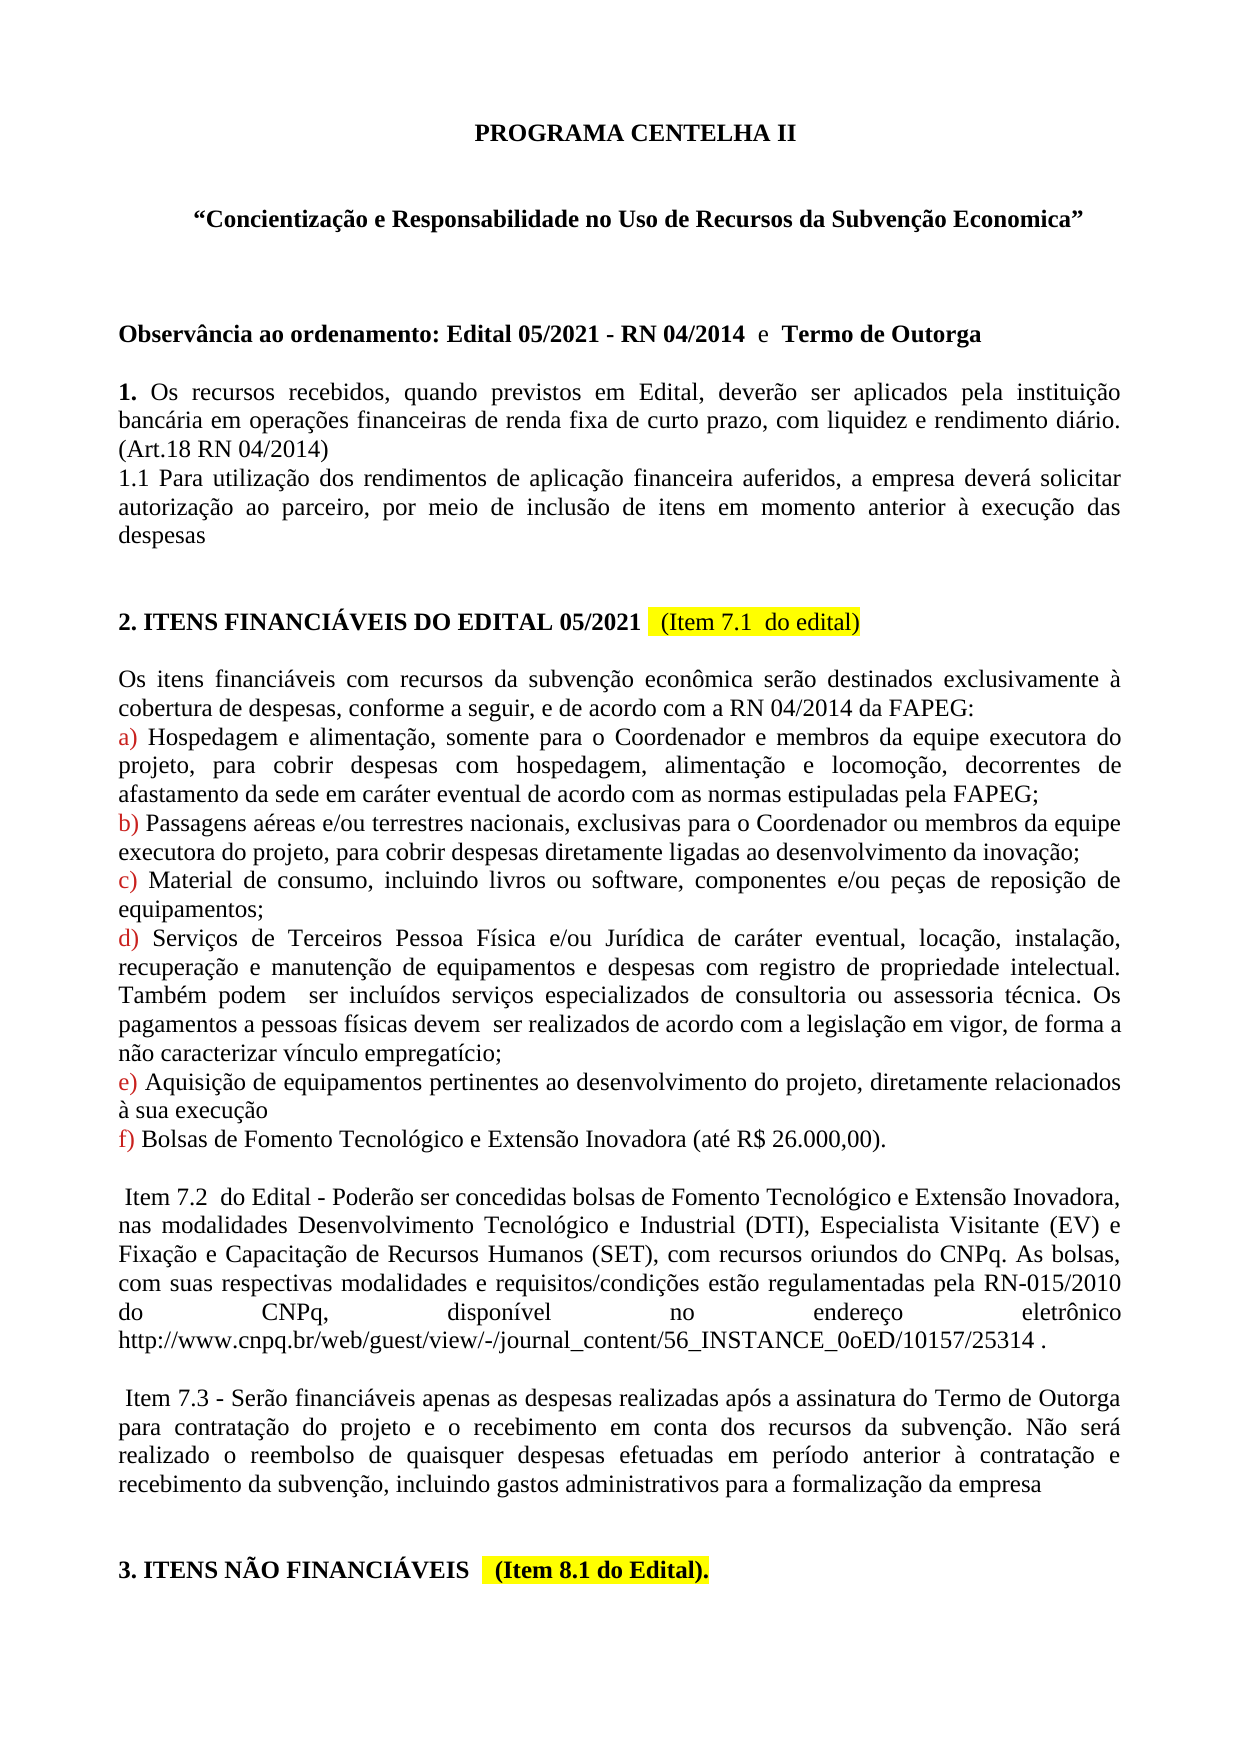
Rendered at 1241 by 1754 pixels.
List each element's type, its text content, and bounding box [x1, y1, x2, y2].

text 2. ITENS FINANCIÁVEIS DO EDITAL 05/2021 (Item 7.1 do edital) [118, 607, 1122, 636]
text e) Aquisição de equipamentos pertinentes ao desenvolvimento do projeto, diretamente relacionados à sua execução [118, 1067, 1122, 1124]
text d) Serviços de Terceiros Pessoa Física e/ou Jurídica de caráter eventual, locação, instalação, recuperação e manutenção de equipamentos e despesas com registro de propriedade intelectual. Também podem ser incluídos serviços especializados de consultoria ou assessoria técnica. Os pagamentos a pessoas físicas devem ser realizados de acordo com a legislação em vigor, de forma a não caracterizar vínculo empregatício; [118, 923, 1122, 1067]
text b) Passagens aéreas e/ou terrestres nacionais, exclusivas para o Coordenador ou membros da equipe executora do projeto, para cobrir despesas diretamente ligadas ao desenvolvimento da inovação; [118, 808, 1122, 866]
text 1.1 Para utilização dos rendimentos de aplicação financeira auferidos, a empresa deverá solicitar autorização ao parceiro, por meio de inclusão de itens em momento anterior à execução das despesas [118, 463, 1122, 549]
text f) Bolsas de Fomento Tecnológico e Extensão Inovadora (até R$ 26.000,00). [118, 1124, 1122, 1153]
text Item 7.3 - Serão financiáveis apenas as despesas realizadas após a assinatura do Termo de Outorga para contratação do projeto e o recebimento em conta dos recursos da subvenção. Não será realizado o reembolso de quaisquer despesas efetuadas em período anterior à contratação e recebimento da subvenção, incluindo gastos administrativos para a formalização da empresa [118, 1383, 1122, 1498]
text 1. Os recursos recebidos, quando previstos em Edital, deverão ser aplicados pela instituição bancária em operações financeiras de renda fixa de curto prazo, com liquidez e rendimento diário. (Art.18 RN 04/2014) [118, 377, 1122, 463]
text Observância ao ordenamento: Edital 05/2021 - RN 04/2014 e Termo de Outorga [118, 319, 1122, 348]
text PROGRAMA CENTELHA II [118, 118, 1122, 147]
text Item 7.2 do Edital - Poderão ser concedidas bolsas de Fomento Tecnológico e Extensão Inovadora, nas modalidades Desenvolvimento Tecnológico e Industrial (DTI), Especialista Visitante (EV) e Fixação e Capacitação de Recursos Humanos (SET), com recursos oriundos do CNPq. As bolsas, com suas respectivas modalidades e requisitos/condições estão regulamentadas pela RN-015/2010 do CNPq, disponível no endereço eletrônico http://www.cnpq.br/web/guest/view/-/journal_content/56_INSTANCE_0oED/10157/25314 . [118, 1182, 1122, 1354]
text a) Hospedagem e alimentação, somente para o Coordenador e membros da equipe executora do projeto, para cobrir despesas com hospedagem, alimentação e locomoção, decorrentes de afastamento da sede em caráter eventual de acordo com as normas estipuladas pela FAPEG; [118, 722, 1122, 808]
text c) Material de consumo, incluindo livros ou software, componentes e/ou peças de reposição de equipamentos; [118, 866, 1122, 923]
text “Concientização e Responsabilidade no Uso de Recursos da Subvenção Economica” [118, 204, 1122, 233]
text 3. ITENS NÃO FINANCIÁVEIS (Item 8.1 do Edital). [118, 1556, 1122, 1584]
text Os itens financiáveis com recursos da subvenção econômica serão destinados exclusivamente à cobertura de despesas, conforme a seguir, e de acordo com a RN 04/2014 da FAPEG: [118, 664, 1122, 722]
